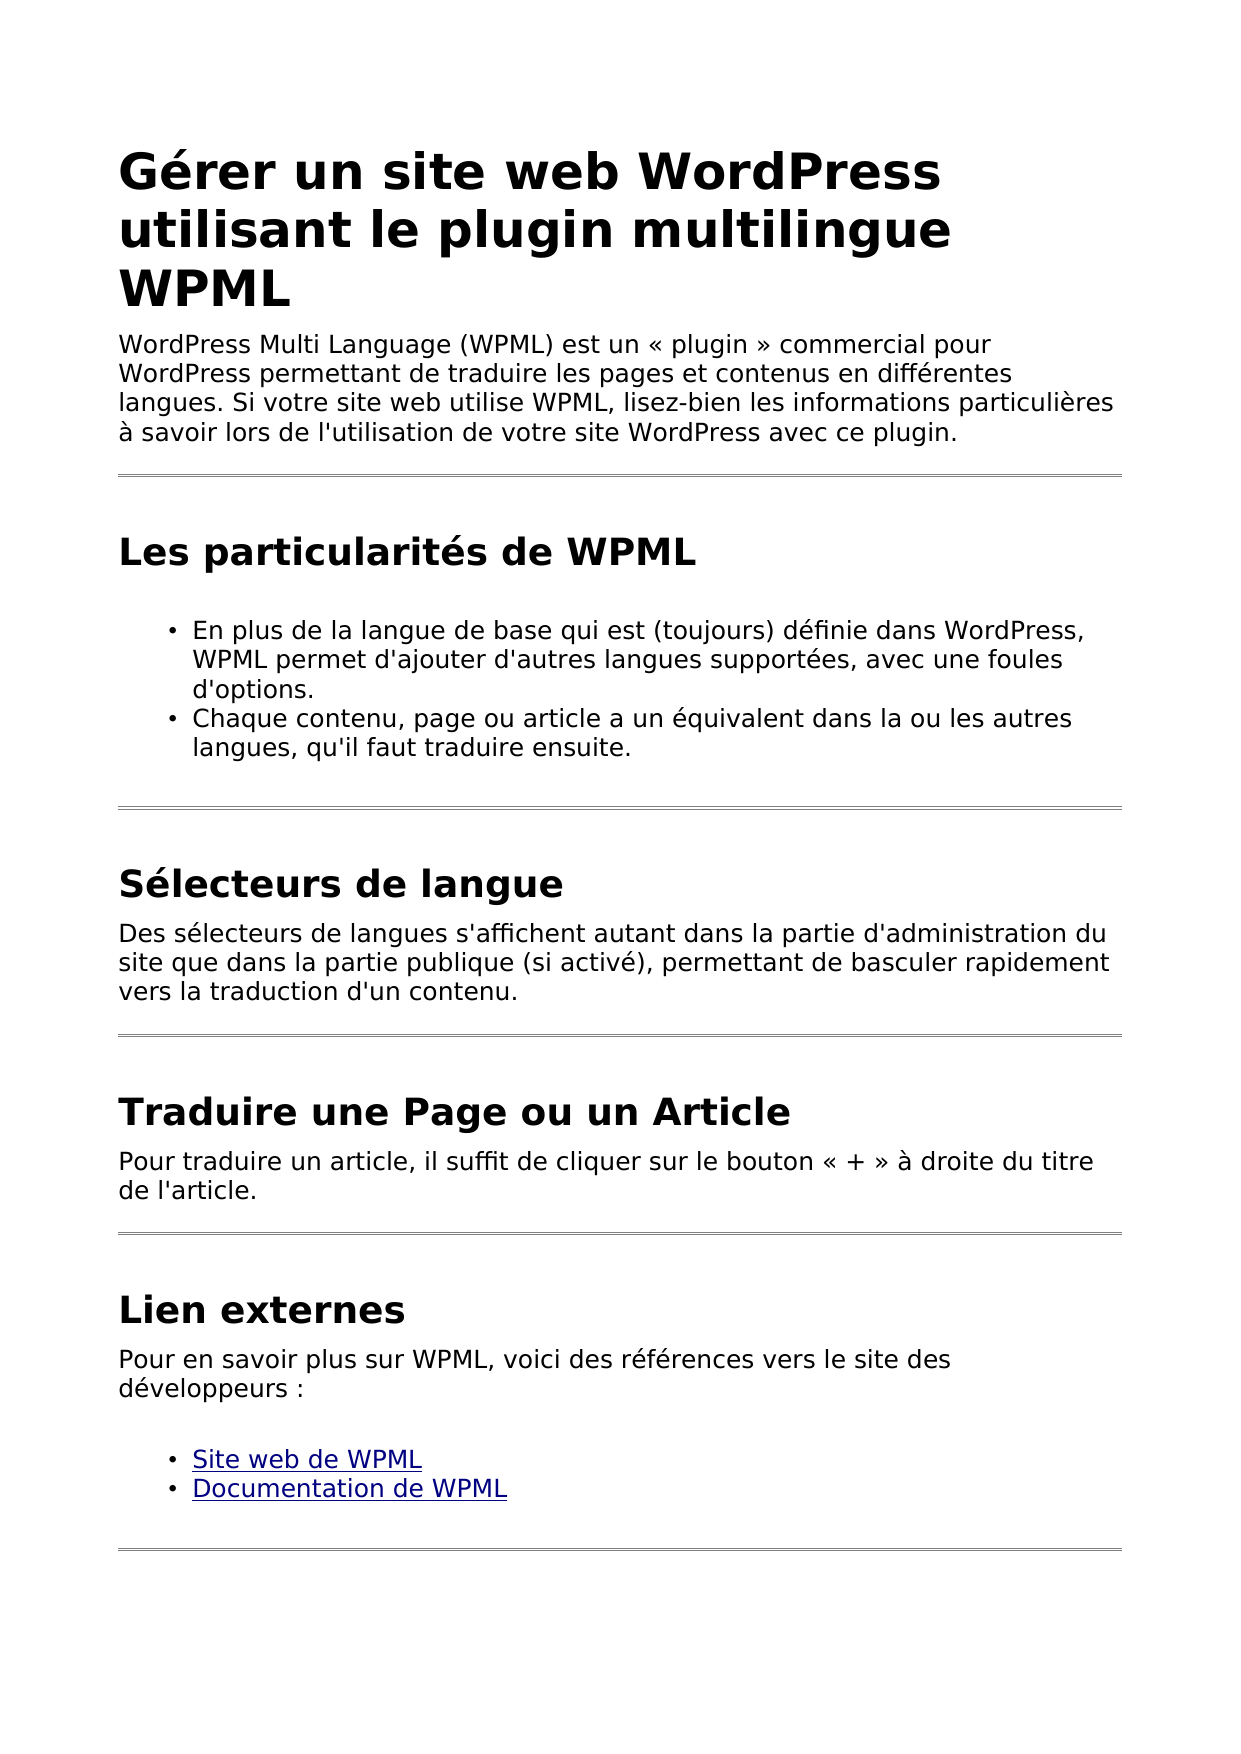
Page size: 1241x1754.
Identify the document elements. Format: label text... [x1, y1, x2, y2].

text Pour traduire un article, il suffit de cliquer sur le bouton « + » à droite du titre de l'article. [118, 1147, 1122, 1205]
subtitle Sélecteurs de langue [118, 863, 1122, 907]
text Pour en savoir plus sur WPML, voici des références vers le site des développeurs : [118, 1345, 1122, 1403]
list Site web de WPML [177, 1445, 1122, 1474]
subtitle Traduire une Page ou un Article [118, 1091, 1122, 1134]
list Chaque contenu, page ou article a un équivalent dans la ou les autres langues, qu'il faut traduire ensuite. [177, 704, 1122, 762]
text WordPress Multi Language (WPML) est un « plugin » commercial pour WordPress permettant de traduire les pages et contenus en différentes langues. Si votre site web utilise WPML, lisez-bien les informations particulières à savoir lors de l'utilisation de votre site WordPress avec ce plugin. [118, 330, 1122, 447]
subtitle Les particularités de WPML [118, 531, 1122, 574]
subtitle Lien externes [118, 1289, 1122, 1333]
subtitle Gérer un site web WordPress utilisant le plugin multilingue WPML [118, 143, 1122, 318]
text Des sélecteurs de langues s'affichent autant dans la partie d'administration du site que dans la partie publique (si activé), permettant de basculer rapidement vers la traduction d'un contenu. [118, 919, 1122, 1007]
list Documentation de WPML [177, 1474, 1122, 1504]
list En plus de la langue de base qui est (toujours) définie dans WordPress, WPML permet d'ajouter d'autres langues supportées, avec une foules d'options. [177, 616, 1122, 704]
